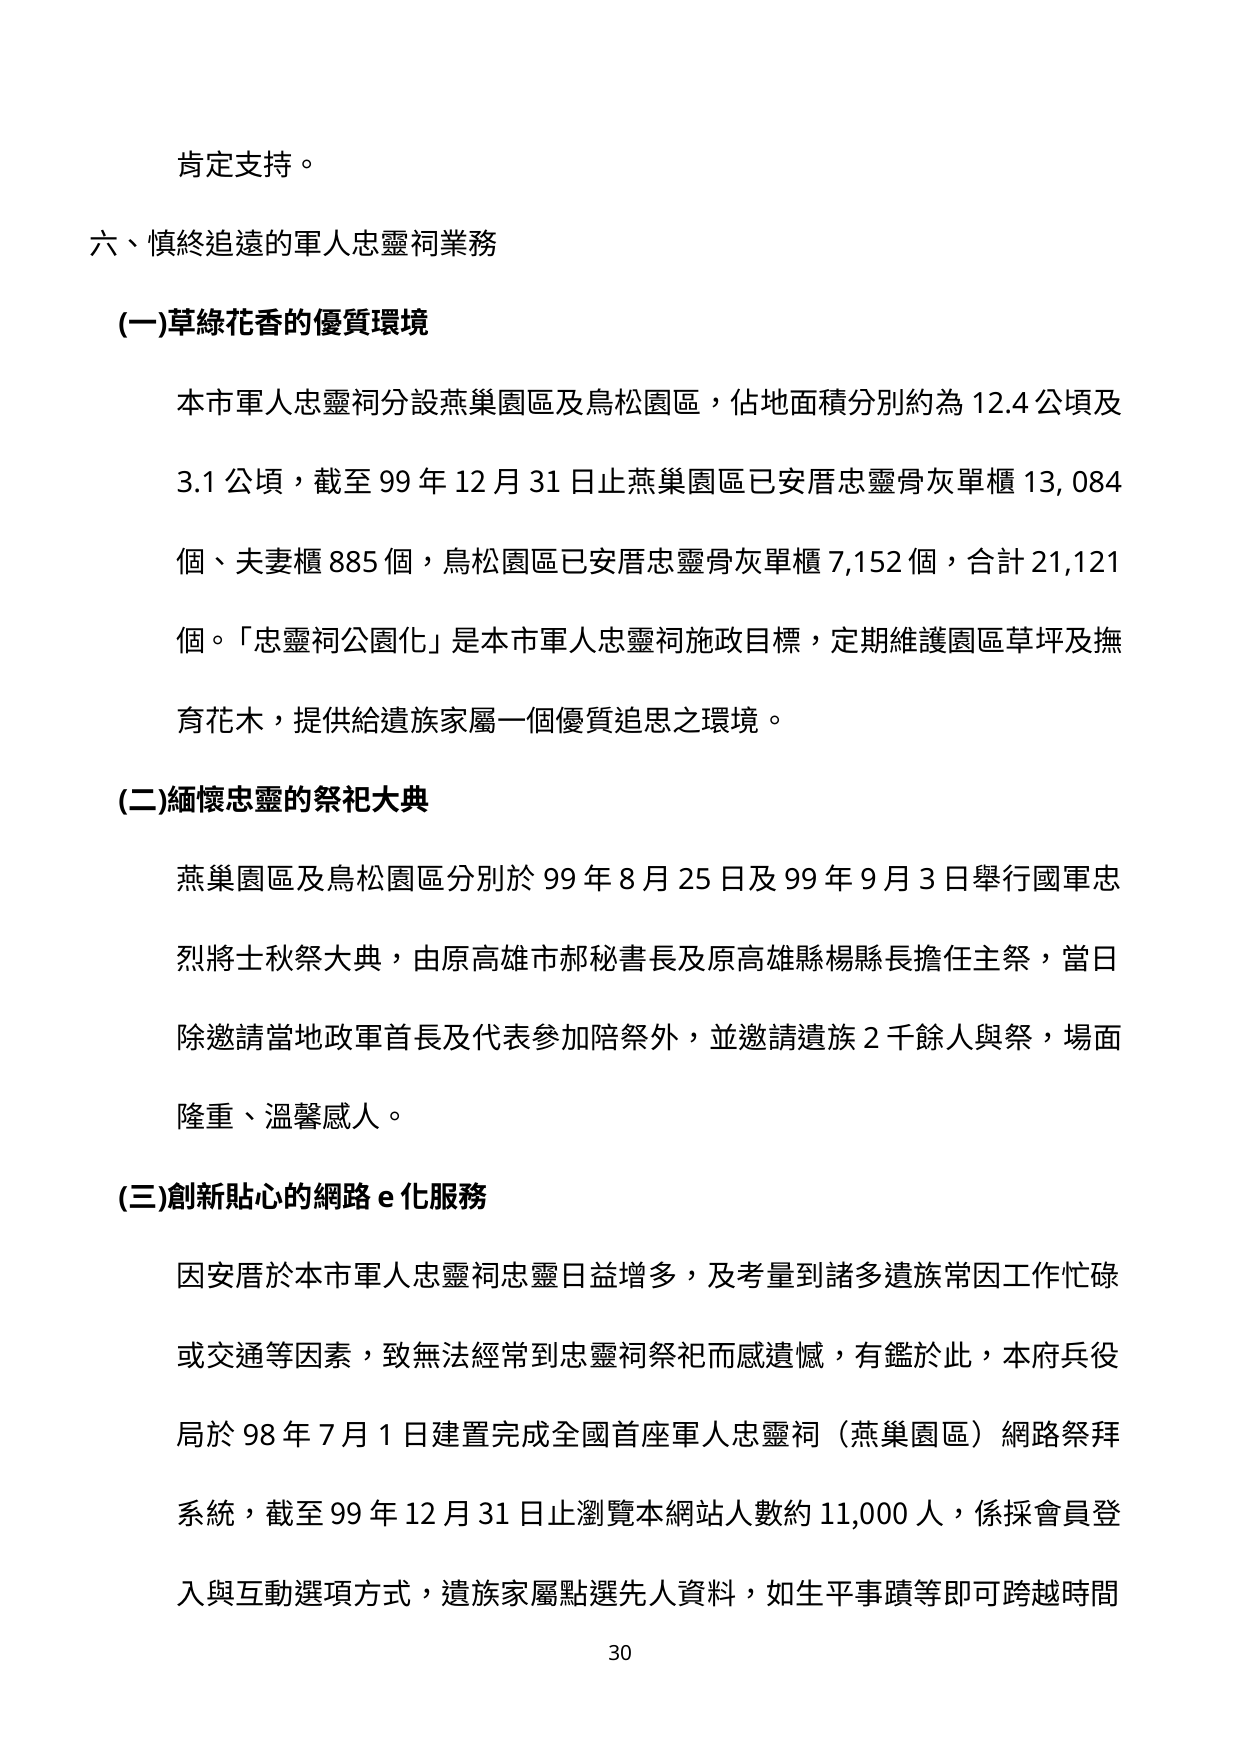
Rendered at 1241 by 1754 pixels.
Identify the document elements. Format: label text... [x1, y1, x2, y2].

text (二)緬懷忠靈的祭祀大典 [118, 758, 1122, 837]
text 六、慎終追遠的軍人忠靈祠業務 [89, 202, 1122, 282]
text 因安厝於本市軍人忠靈祠忠靈日益增多，及考量到諸多遺族常因工作忙碌或交通等因素，致無法經常到忠靈祠祭祀而感遺憾，有鑑於此，本府兵役局於98年7月1日建置完成全國首座軍人忠靈祠（燕巢園區）網路祭拜系統，截至99年12月31日止瀏覽本網站人數約11,000人，係採會員登入與互動選項方式，遺族家屬點選先人資料，如生平事蹟等即可跨越時間 [176, 1234, 1122, 1631]
text 燕巢園區及鳥松園區分別於99年8月25日及99年9月3日舉行國軍忠烈將士秋祭大典，由原高雄市郝秘書長及原高雄縣楊縣長擔任主祭，當日除邀請當地政軍首長及代表參加陪祭外，並邀請遺族2千餘人與祭，場面隆重、溫馨感人。 [176, 837, 1122, 1155]
text 本市軍人忠靈祠分設燕巢園區及鳥松園區，佔地面積分別約為12.4公頃及3.1公頃，截至99年12月31日止燕巢園區已安厝忠靈骨灰單櫃13, 084個、夫妻櫃885個，鳥松園區已安厝忠靈骨灰單櫃7,152個，合計21,121個。「忠靈祠公園化」是本市軍人忠靈祠施政目標，定期維護園區草坪及撫育花木，提供給遺族家屬一個優質追思之環境。 [176, 361, 1122, 758]
text (一)草綠花香的優質環境 [118, 282, 1122, 361]
text (三)創新貼心的網路e化服務 [118, 1155, 1122, 1234]
text 為落實健康城市理念，關心及協助眷村保健工作，辦理眷村居民健康講座，提供各種疾病預防及健康管理知識。99年7月至12月共辦理6場次活動，參加人數約858人，由本市眷村里長辦公處邀集眷村民眾於活動中心或適當場所舉行，本府兵役局並配合辦理里民對施政滿意度之調查，調查結果顯示眷村居民對兵役局為眷村所辦理的各項活動及人員的服務禮貌等，均肯定支持。 [176, 123, 1124, 202]
